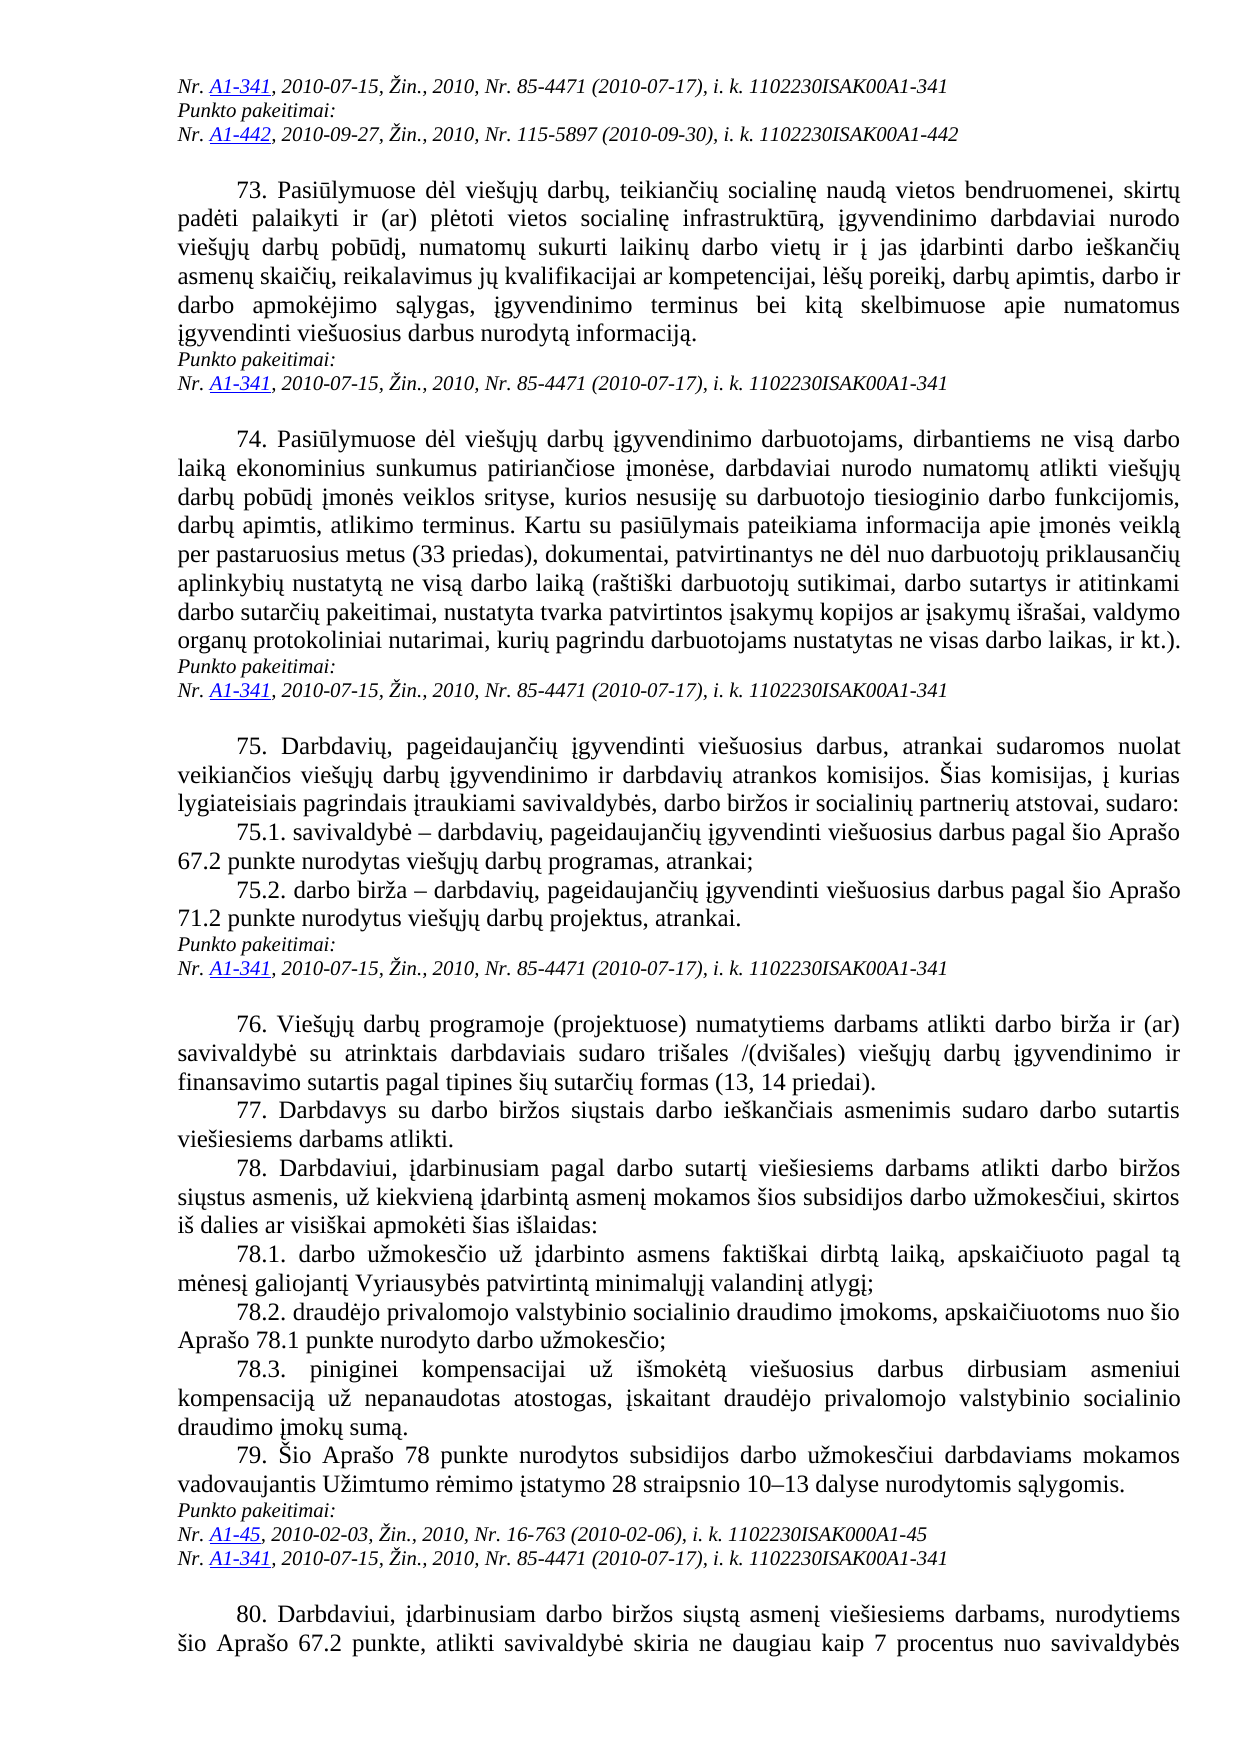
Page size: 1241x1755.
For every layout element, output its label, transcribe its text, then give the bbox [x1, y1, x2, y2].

text Nr. A1-341, 2010-07-15, Žin., 2010, Nr. 85-4471 (2010-07-17), i. k. 1102230ISAK00A1-341 [177, 371, 1181, 395]
text 80. Darbdaviui, įdarbinusiam darbo biržos siųstą asmenį viešiesiems darbams, nurodytiems šio Aprašo 67.2 punkte, atlikti savivaldybė skiria ne daugiau kaip 7 procentus nuo savivaldybės [177, 1599, 1181, 1656]
text 75.1. savivaldybė – darbdavių, pageidaujančių įgyvendinti viešuosius darbus pagal šio Aprašo 67.2 punkte nurodytas viešųjų darbų programas, atrankai; [177, 817, 1181, 875]
text Nr. A1-341, 2010-07-15, Žin., 2010, Nr. 85-4471 (2010-07-17), i. k. 1102230ISAK00A1-341 [177, 956, 1181, 980]
text Punkto pakeitimai: [177, 654, 1181, 678]
text 77. Darbdavys su darbo biržos siųstais darbo ieškančiais asmenimis sudaro darbo sutartis viešiesiems darbams atlikti. [177, 1095, 1181, 1153]
text 75. Darbdavių, pageidaujančių įgyvendinti viešuosius darbus, atrankai sudaromos nuolat veikiančios viešųjų darbų įgyvendinimo ir darbdavių atrankos komisijos. Šias komisijas, į kurias lygiateisiais pagrindais įtraukiami savivaldybės, darbo biržos ir socialinių partnerių atstovai, sudaro: [177, 731, 1181, 817]
text Punkto pakeitimai: [177, 1498, 1181, 1522]
text 73. Pasiūlymuose dėl viešųjų darbų, teikiančių socialinę naudą vietos bendruomenei, skirtų padėti palaikyti ir (ar) plėtoti vietos socialinę infrastruktūrą, įgyvendinimo darbdaviai nurodo viešųjų darbų pobūdį, numatomų sukurti laikinų darbo vietų ir į jas įdarbinti darbo ieškančių asmenų skaičių, reikalavimus jų kvalifikacijai ar kompetencijai, lėšų poreikį, darbų apimtis, darbo ir darbo apmokėjimo sąlygas, įgyvendinimo terminus bei kitą skelbimuose apie numatomus įgyvendinti viešuosius darbus nurodytą informaciją. [177, 175, 1181, 347]
text 78.2. draudėjo privalomojo valstybinio socialinio draudimo įmokoms, apskaičiuotoms nuo šio Aprašo 78.1 punkte nurodyto darbo užmokesčio; [177, 1297, 1181, 1354]
text Nr. A1-341, 2010-07-15, Žin., 2010, Nr. 85-4471 (2010-07-17), i. k. 1102230ISAK00A1-341 [177, 1546, 1181, 1570]
text Nr. A1-442, 2010-09-27, Žin., 2010, Nr. 115-5897 (2010-09-30), i. k. 1102230ISAK00A1-442 [177, 122, 1181, 146]
text Punkto pakeitimai: [177, 932, 1181, 956]
text 78.1. darbo užmokesčio už įdarbinto asmens faktiškai dirbtą laiką, apskaičiuoto pagal tą mėnesį galiojantį Vyriausybės patvirtintą minimalųjį valandinį atlygį; [177, 1239, 1181, 1297]
text 76. Viešųjų darbų programoje (projektuose) numatytiems darbams atlikti darbo birža ir (ar) savivaldybė su atrinktais darbdaviais sudaro trišales /(dvišales) viešųjų darbų įgyvendinimo ir finansavimo sutartis pagal tipines šių sutarčių formas (13, 14 priedai). [177, 1009, 1181, 1095]
text Nr. A1-45, 2010-02-03, Žin., 2010, Nr. 16-763 (2010-02-06), i. k. 1102230ISAK000A1-45 [177, 1522, 1181, 1546]
text 74. Pasiūlymuose dėl viešųjų darbų įgyvendinimo darbuotojams, dirbantiems ne visą darbo laiką ekonominius sunkumus patiriančiose įmonėse, darbdaviai nurodo numatomų atlikti viešųjų darbų pobūdį įmonės veiklos srityse, kurios nesusiję su darbuotojo tiesioginio darbo funkcijomis, darbų apimtis, atlikimo terminus. Kartu su pasiūlymais pateikiama informacija apie įmonės veiklą per pastaruosius metus (33 priedas), dokumentai, patvirtinantys ne dėl nuo darbuotojų priklausančių aplinkybių nustatytą ne visą darbo laiką (raštiški darbuotojų sutikimai, darbo sutartys ir atitinkami darbo sutarčių pakeitimai, nustatyta tvarka patvirtintos įsakymų kopijos ar įsakymų išrašai, valdymo organų protokoliniai nutarimai, kurių pagrindu darbuotojams nustatytas ne visas darbo laikas, ir kt.). [177, 424, 1181, 654]
text Nr. A1-341, 2010-07-15, Žin., 2010, Nr. 85-4471 (2010-07-17), i. k. 1102230ISAK00A1-341 [177, 678, 1181, 702]
text 78. Darbdaviui, įdarbinusiam pagal darbo sutartį viešiesiems darbams atlikti darbo biržos siųstus asmenis, už kiekvieną įdarbintą asmenį mokamos šios subsidijos darbo užmokesčiui, skirtos iš dalies ar visiškai apmokėti šias išlaidas: [177, 1153, 1181, 1239]
text 79. Šio Aprašo 78 punkte nurodytos subsidijos darbo užmokesčiui darbdaviams mokamos vadovaujantis Užimtumo rėmimo įstatymo 28 straipsnio 10–13 dalyse nurodytomis sąlygomis. [177, 1440, 1181, 1498]
text 78.3. piniginei kompensacijai už išmokėtą viešuosius darbus dirbusiam asmeniui kompensaciją už nepanaudotas atostogas, įskaitant draudėjo privalomojo valstybinio socialinio draudimo įmokų sumą. [177, 1354, 1181, 1440]
text Punkto pakeitimai: [177, 347, 1181, 371]
text Punkto pakeitimai: [177, 98, 1181, 122]
text 75.2. darbo birža – darbdavių, pageidaujančių įgyvendinti viešuosius darbus pagal šio Aprašo 71.2 punkte nurodytus viešųjų darbų projektus, atrankai. [177, 875, 1181, 932]
text Nr. A1-341, 2010-07-15, Žin., 2010, Nr. 85-4471 (2010-07-17), i. k. 1102230ISAK00A1-341 [177, 74, 1181, 98]
